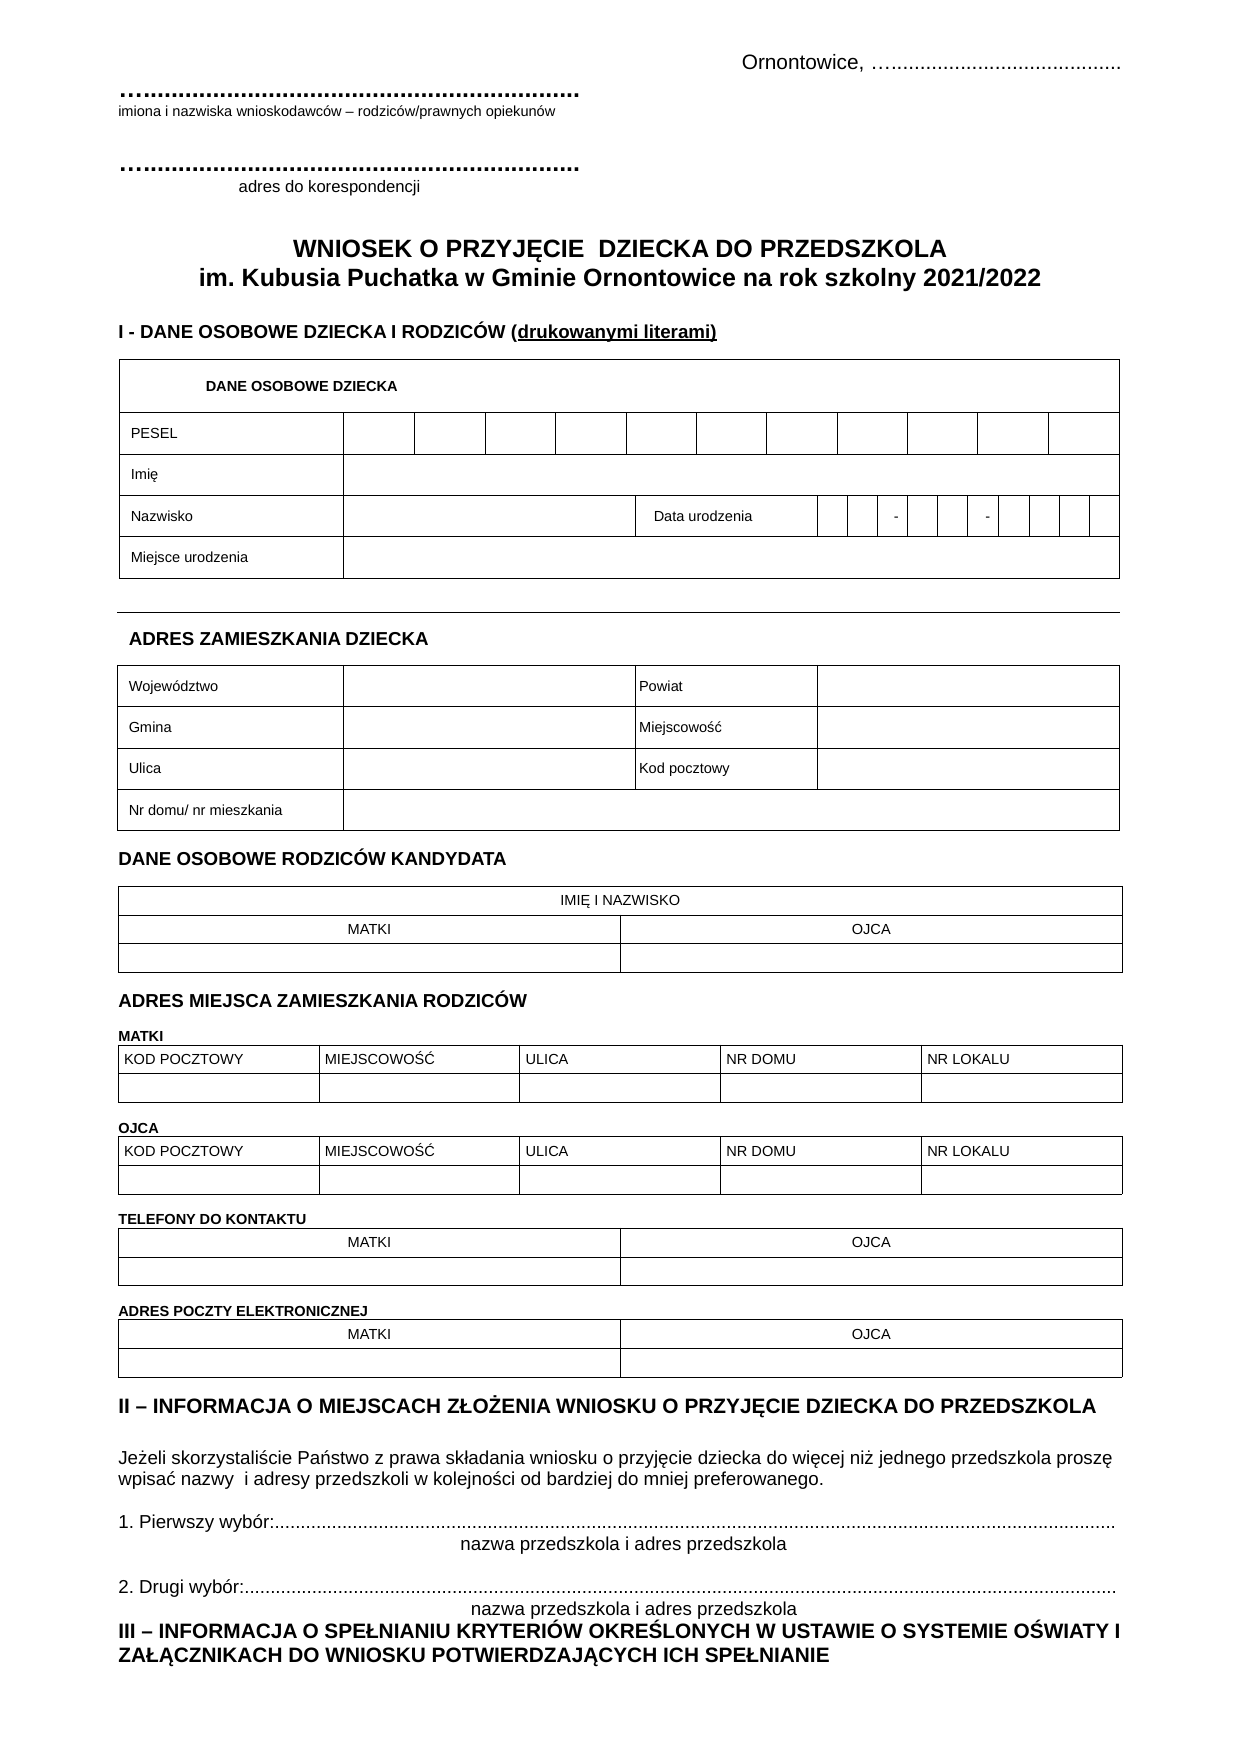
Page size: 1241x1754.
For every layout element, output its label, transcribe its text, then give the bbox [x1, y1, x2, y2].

table_cell [344, 413, 414, 453]
table_cell [344, 749, 635, 789]
table_cell [344, 455, 1119, 495]
table_cell [767, 413, 837, 453]
text MATKI [118, 1028, 1122, 1044]
table_cell [1060, 496, 1089, 536]
text WNIOSEK O PRZYJĘCIE DZIECKA DO PRZEDSZKOLA [118, 234, 1122, 263]
table_cell [344, 707, 635, 747]
table_cell [818, 749, 1119, 789]
table_cell Miejscowość [636, 707, 817, 747]
table_cell [320, 1166, 519, 1193]
table_cell [818, 707, 1119, 747]
text II – INFORMACJA O MIEJSCACH ZŁOŻENIA WNIOSKU O PRZYJĘCIE DZIECKA DO PRZEDSZKOLA [118, 1394, 1122, 1418]
table_header NR LOKALU [922, 1137, 1122, 1165]
table_cell [1030, 496, 1059, 536]
table_cell [721, 1166, 921, 1193]
table_cell [627, 413, 696, 453]
table_cell [922, 1074, 1122, 1102]
table_cell [908, 413, 977, 453]
text imiona i nazwiska wnioskodawców – rodziców/prawnych opiekunów [118, 103, 1122, 119]
table_cell [119, 1074, 319, 1102]
table_header NR LOKALU [922, 1046, 1122, 1073]
table_cell [621, 1349, 1122, 1377]
text ADRES MIEJSCA ZAMIESZKANIA RODZICÓW [118, 989, 1122, 1011]
table_cell [119, 1349, 620, 1377]
text 2. Drugi wybór:........................................................................................................................................................................ [118, 1576, 1122, 1598]
table_cell Data urodzenia [636, 496, 817, 536]
table_cell [119, 1258, 620, 1285]
table_header OJCA [621, 1320, 1122, 1348]
table_cell Województwo [118, 666, 343, 706]
table_cell Gmina [118, 707, 343, 747]
table_cell Nazwisko [120, 496, 343, 536]
table_cell [999, 496, 1029, 536]
table_header MIEJSCOWOŚĆ [320, 1046, 519, 1073]
text nazwa przedszkola i adres przedszkola [118, 1533, 1122, 1554]
table_header NR DOMU [721, 1046, 921, 1073]
table_cell [320, 1074, 519, 1102]
table_cell [621, 1258, 1122, 1285]
table_header MIEJSCOWOŚĆ [320, 1137, 519, 1165]
text TELEFONY DO KONTAKTU [118, 1211, 1122, 1228]
text im. Kubusia Puchatka w Gminie Ornontowice na rok szkolny 2021/2022 [118, 263, 1122, 292]
table_cell Ulica [118, 749, 343, 789]
table_cell [520, 1074, 720, 1102]
text …............................................................... [118, 148, 1122, 177]
text ADRES POCZTY ELEKTRONICZNEJ [118, 1302, 1122, 1319]
table_cell Kod pocztowy [636, 749, 817, 789]
text nazwa przedszkola i adres przedszkola [118, 1598, 1122, 1619]
table_cell [838, 413, 907, 453]
table_cell [818, 496, 847, 536]
table_header IMIĘ I NAZWISKO [119, 887, 1122, 914]
table_cell [344, 537, 1119, 578]
table_cell [1049, 413, 1119, 453]
table_cell [556, 413, 626, 453]
table_cell [415, 413, 485, 453]
table_header [1064, 613, 1119, 665]
text adres do korespondencji [118, 177, 1122, 196]
table_cell [697, 413, 766, 453]
text Ornontowice, …........................................ [118, 50, 1122, 74]
table_cell [938, 496, 967, 536]
text Jeżeli skorzystaliście Państwo z prawa składania wniosku o przyjęcie dziecka do więcej niż jednego przedszkola proszę wpisać nazwy i adresy przedszkoli w kolejności od bardziej do mniej preferowanego. [118, 1447, 1122, 1490]
table_cell [848, 496, 877, 536]
table_header ULICA [520, 1046, 720, 1073]
table_cell MATKI [119, 916, 620, 943]
table_cell [486, 413, 555, 453]
text III – INFORMACJA O SPEŁNIANIU KRYTERIÓW OKREŚLONYCH W USTAWIE O SYSTEMIE OŚWIATY I ZAŁĄCZNIKACH DO WNIOSKU POTWIERDZAJĄCYCH ICH SPEŁNIANIE [118, 1619, 1122, 1667]
table_cell [119, 944, 620, 972]
table_cell Powiat [636, 666, 817, 706]
table_cell [1090, 496, 1119, 536]
table_cell [344, 790, 1119, 830]
text I - DANE OSOBOWE DZIECKA I RODZICÓW (drukowanymi literami) [118, 321, 1122, 342]
table_cell [344, 666, 635, 706]
table_header OJCA [621, 1229, 1122, 1256]
table_cell Miejsce urodzenia [120, 537, 343, 578]
text OJCA [118, 1119, 1122, 1136]
table_cell PESEL [120, 413, 343, 453]
table_cell OJCA [621, 916, 1122, 943]
table_header ADRES ZAMIESZKANIA DZIECKA [117, 613, 1064, 665]
table_cell [520, 1166, 720, 1193]
table_cell - [968, 496, 998, 536]
table_cell [908, 496, 937, 536]
table_header KOD POCZTOWY [119, 1046, 319, 1073]
table_cell Nr domu/ nr mieszkania [118, 790, 343, 830]
table_cell [922, 1166, 1122, 1193]
text 1. Pierwszy wybór:.................................................................................................................................................................. [118, 1511, 1122, 1533]
table_header MATKI [119, 1229, 620, 1256]
table_cell [978, 413, 1048, 453]
table_cell [119, 1166, 319, 1193]
table_cell [344, 496, 635, 536]
table_cell - [878, 496, 907, 536]
table_cell [621, 944, 1122, 972]
table_header KOD POCZTOWY [119, 1137, 319, 1165]
table_cell [818, 666, 1119, 706]
text …............................................................... [118, 74, 1122, 103]
table_cell Imię [120, 455, 343, 495]
table_cell [721, 1074, 921, 1102]
text DANE OSOBOWE RODZICÓW KANDYDATA [118, 847, 1122, 869]
table_header ULICA [520, 1137, 720, 1165]
table_header MATKI [119, 1320, 620, 1348]
table_header DANE OSOBOWE DZIECKA [120, 360, 1119, 412]
table_header NR DOMU [721, 1137, 921, 1165]
